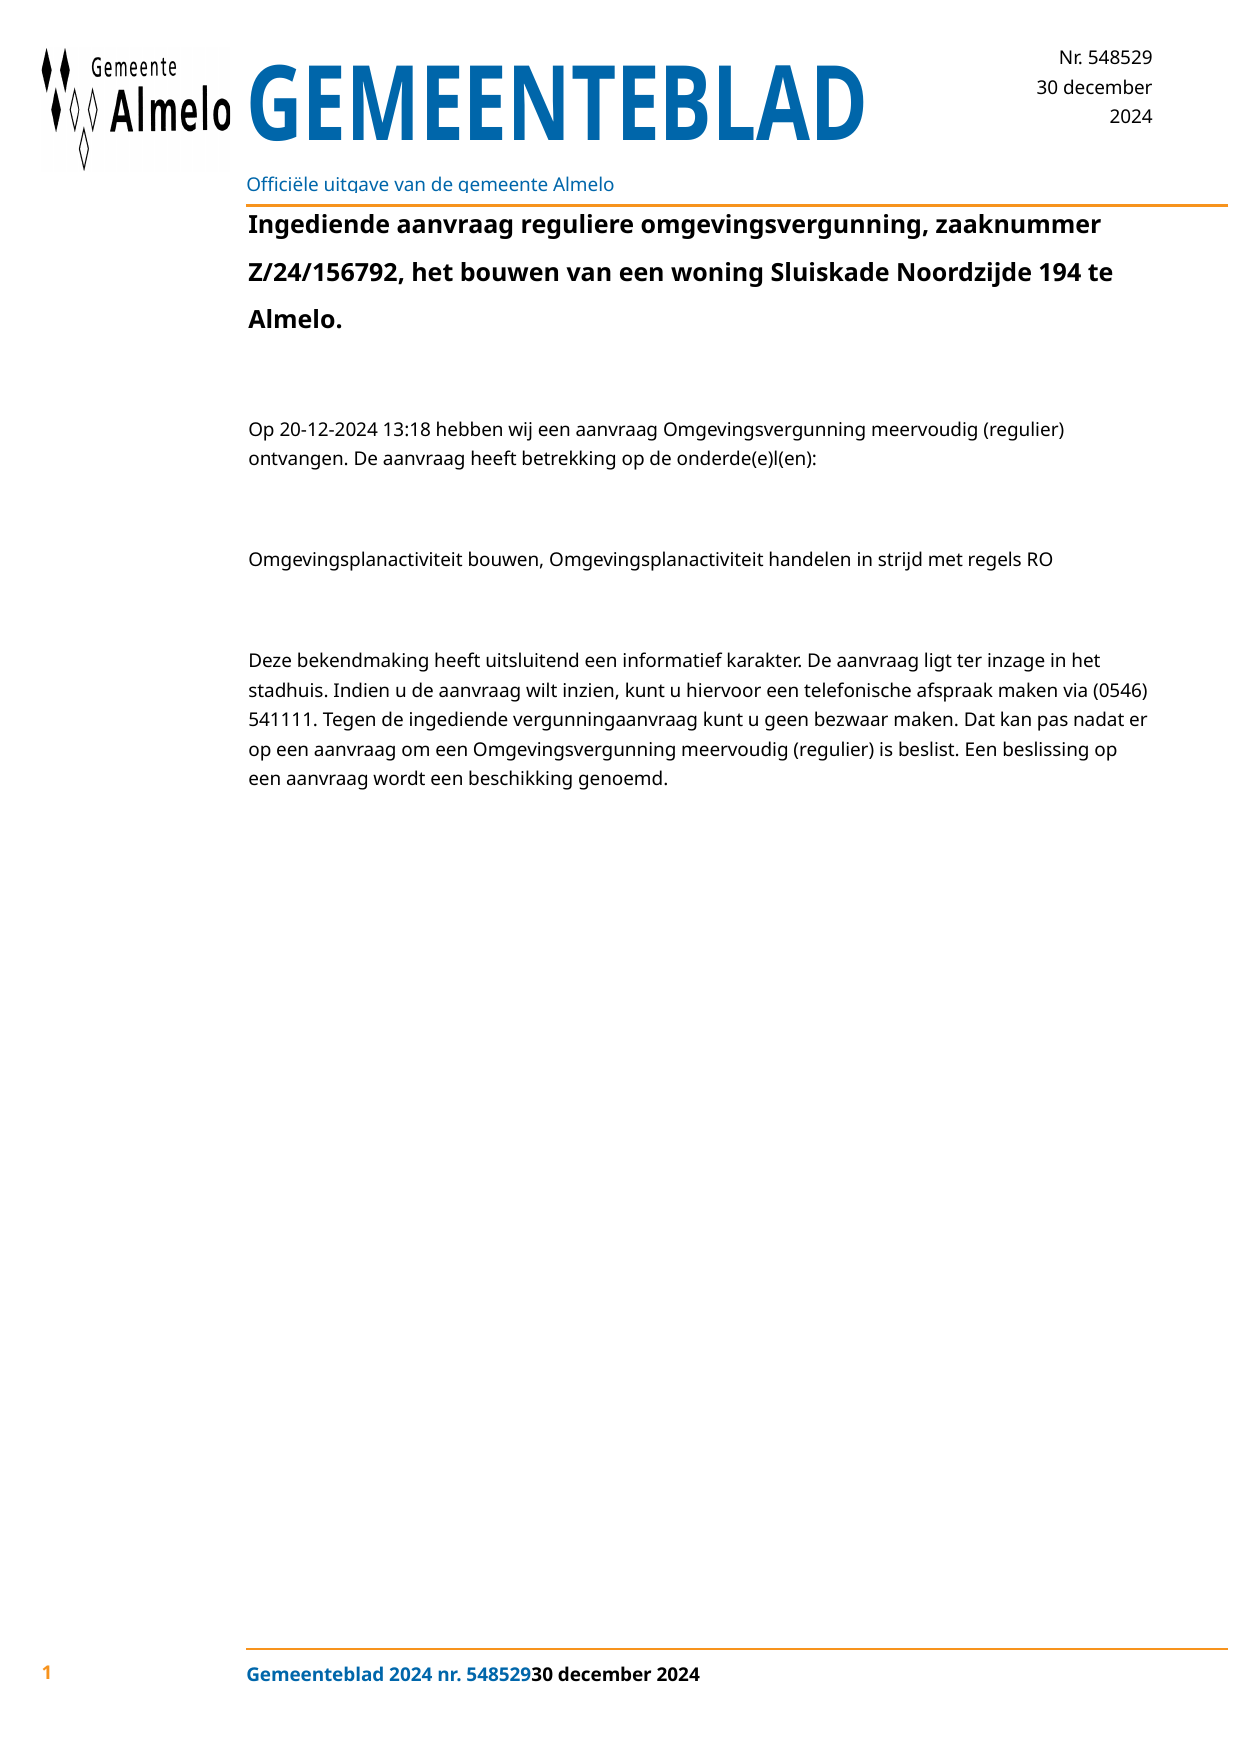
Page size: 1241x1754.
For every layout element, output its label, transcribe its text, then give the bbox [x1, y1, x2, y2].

text Op 20-12-2024 13:18 hebben wij een aanvraag Omgevingsvergunning meervoudig (regulier) ontvangen. De aanvraag heeft betrekking op de onderde(e)l(en): [248, 416, 1152, 471]
text Ingediende aanvraag reguliere omgevingsvergunning, zaaknummer Z/24/156792, het bouwen van een woning Sluiskade Noordzijde 194 te Almelo. [248, 207, 1152, 336]
text Omgevingsplanactiviteit bouwen, Omgevingsplanactiviteit handelen in strijd met regels RO [248, 546, 1152, 572]
picture [41, 47, 231, 172]
text Deze bekendmaking heeft uitsluitend een informatief karakter. De aanvraag ligt ter inzage in het stadhuis. Indien u de aanvraag wilt inzien, kunt u hiervoor een telefonische afspraak maken via (0546) 541111. Tegen de ingediende vergunningaanvraag kunt u geen bezwaar maken. Dat kan pas nadat er op een aanvraag om een Omgevingsvergunning meervoudig (regulier) is beslist. Een beslissing op een aanvraag wordt een beschikking genoemd. [248, 647, 1152, 791]
